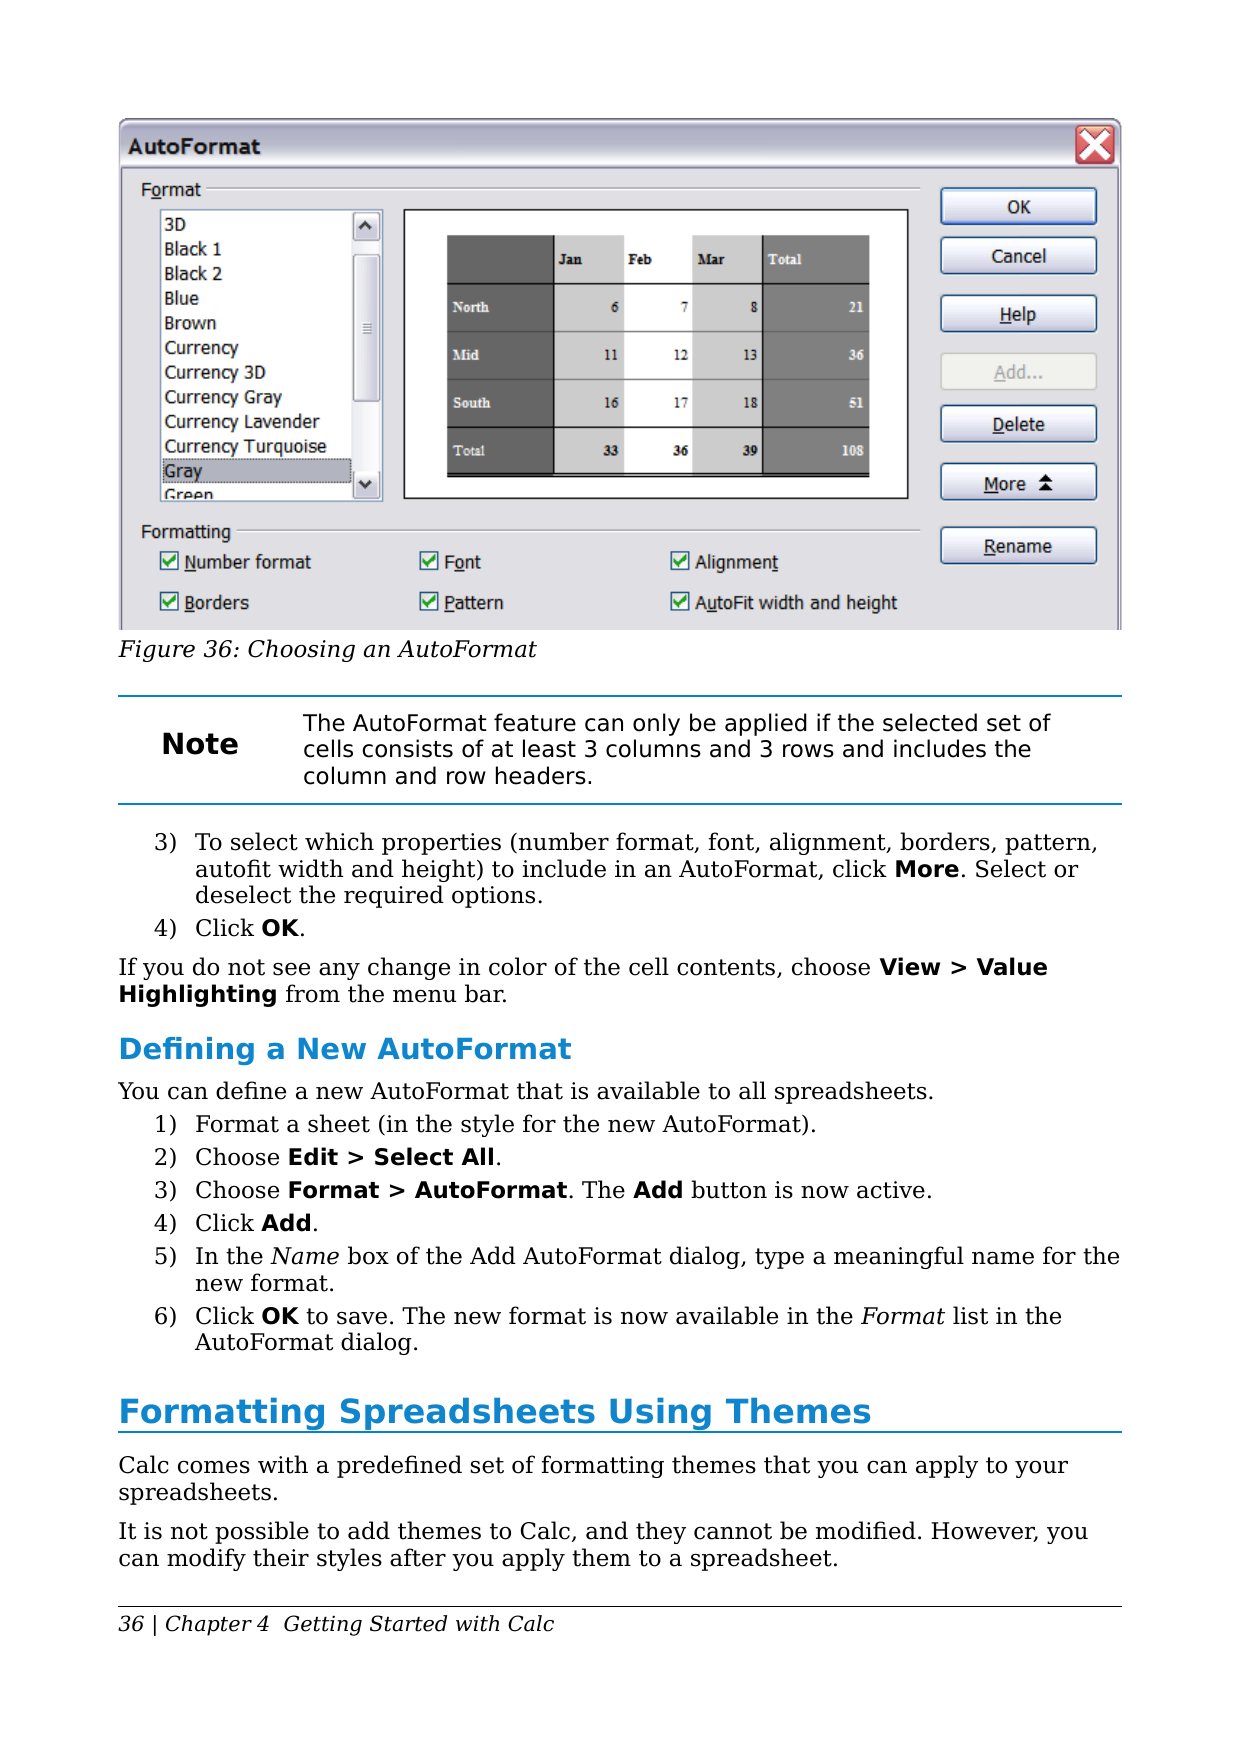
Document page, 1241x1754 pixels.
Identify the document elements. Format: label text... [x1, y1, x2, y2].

list Click OK to save. The new format is now available in the Format list in the AutoFormat dialog. [177, 1303, 1122, 1356]
list Format a sheet (in the style for the new AutoFormat). [177, 1112, 1122, 1138]
table_header Note [118, 697, 281, 803]
text Figure 36: Choosing an AutoFormat [119, 636, 1121, 663]
picture [118, 118, 1122, 630]
subtitle Formatting Spreadsheets Using Themes [118, 1392, 1122, 1431]
subtitle Defining a New AutoFormat [118, 1032, 1122, 1066]
list Click OK. [177, 915, 1122, 942]
list Choose Edit > Select All. [177, 1144, 1122, 1171]
list Click Add. [177, 1210, 1122, 1237]
list You can define a new AutoFormat that is available to all spreadsheets. [118, 1078, 1122, 1105]
text Calc comes with a predefined set of formatting themes that you can apply to your spreadsheets. [118, 1452, 1122, 1506]
text If you do not see any change in color of the cell contents, choose View > Value Highlighting from the menu bar. [118, 954, 1122, 1008]
text It is not possible to add themes to Calc, and they cannot be modified. However, you can modify their styles after you apply them to a spreadsheet. [118, 1518, 1122, 1571]
list Choose Format > AutoFormat. The Add button is now active. [177, 1177, 1122, 1204]
table_header The AutoFormat feature can only be applied if the selected set of cells consists of at least 3 columns and 3 rows and includes the column and row headers. [281, 697, 1122, 803]
list To select which properties (number format, font, alignment, borders, pattern, autofit width and height) to include in an AutoFormat, click More. Select or deselect the required options. [177, 829, 1122, 909]
list In the Name box of the Add AutoFormat dialog, type a meaningful name for the new format. [177, 1243, 1122, 1297]
